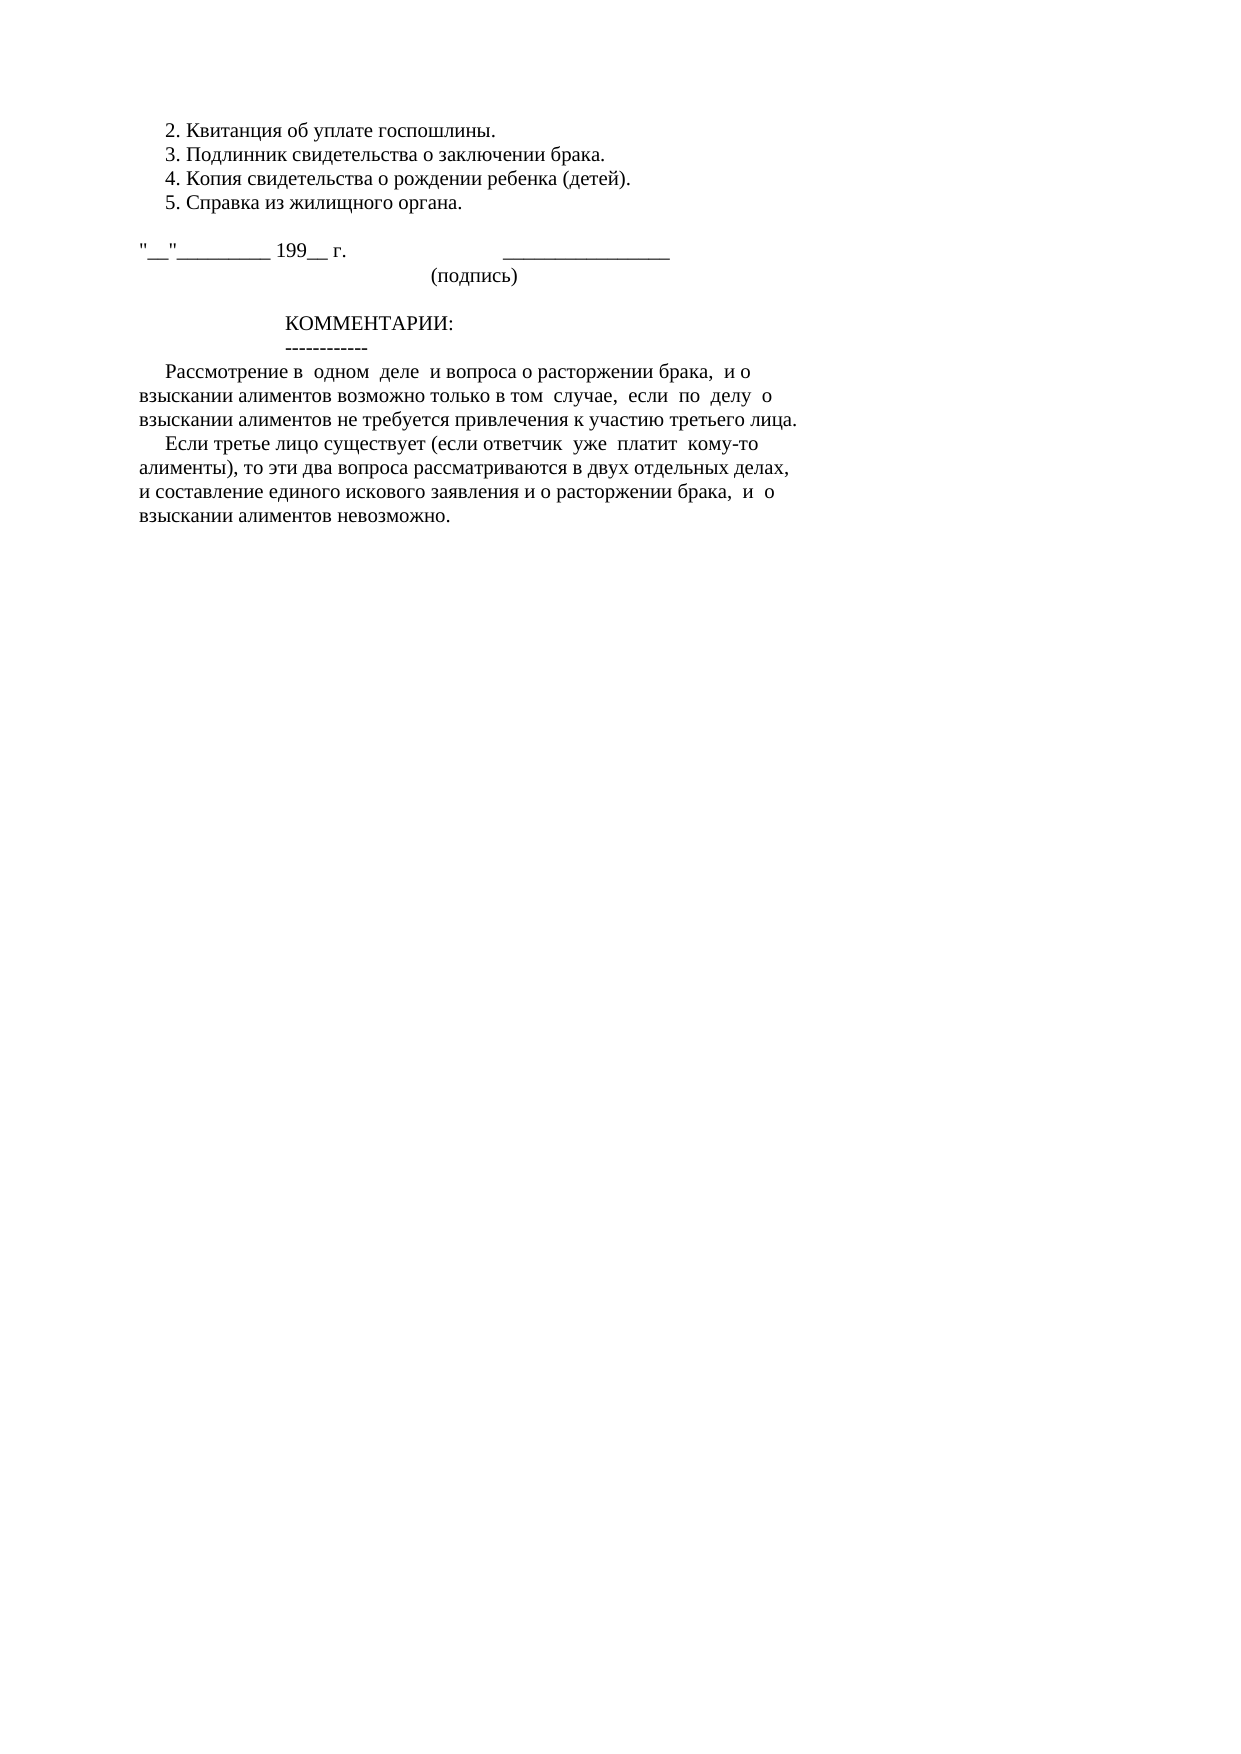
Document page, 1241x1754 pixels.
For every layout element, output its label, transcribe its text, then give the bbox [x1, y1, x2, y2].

text Если третье лицо существует (если ответчик уже платит кому-то [118, 431, 1122, 455]
text (подпись) [118, 262, 1122, 287]
text взыскании алиментов невозможно. [118, 503, 1122, 527]
text и составление единого искового заявления и о расторжении брака, и о [118, 479, 1122, 503]
text алименты), то эти два вопроса рассматриваются в двух отдельных делах, [118, 455, 1122, 479]
text 3. Подлинник свидетельства о заключении брака. [118, 142, 1122, 166]
text 2. Квитанция об уплате госпошлины. [118, 118, 1122, 142]
text 5. Справка из жилищного органа. [118, 190, 1122, 214]
text взыскании алиментов не требуется привлечения к участию третьего лица. [118, 407, 1122, 431]
text взыскании алиментов возможно только в том случае, если по делу о [118, 383, 1122, 407]
text ------------ [118, 335, 1122, 359]
text 4. Копия свидетельства о рождении ребенка (детей). [118, 166, 1122, 190]
text "__"_________ 199__ г. ________________ [118, 238, 1122, 262]
text КОММЕНТАРИИ: [118, 311, 1122, 335]
text Рассмотрение в одном деле и вопроса о расторжении брака, и о [118, 359, 1122, 383]
